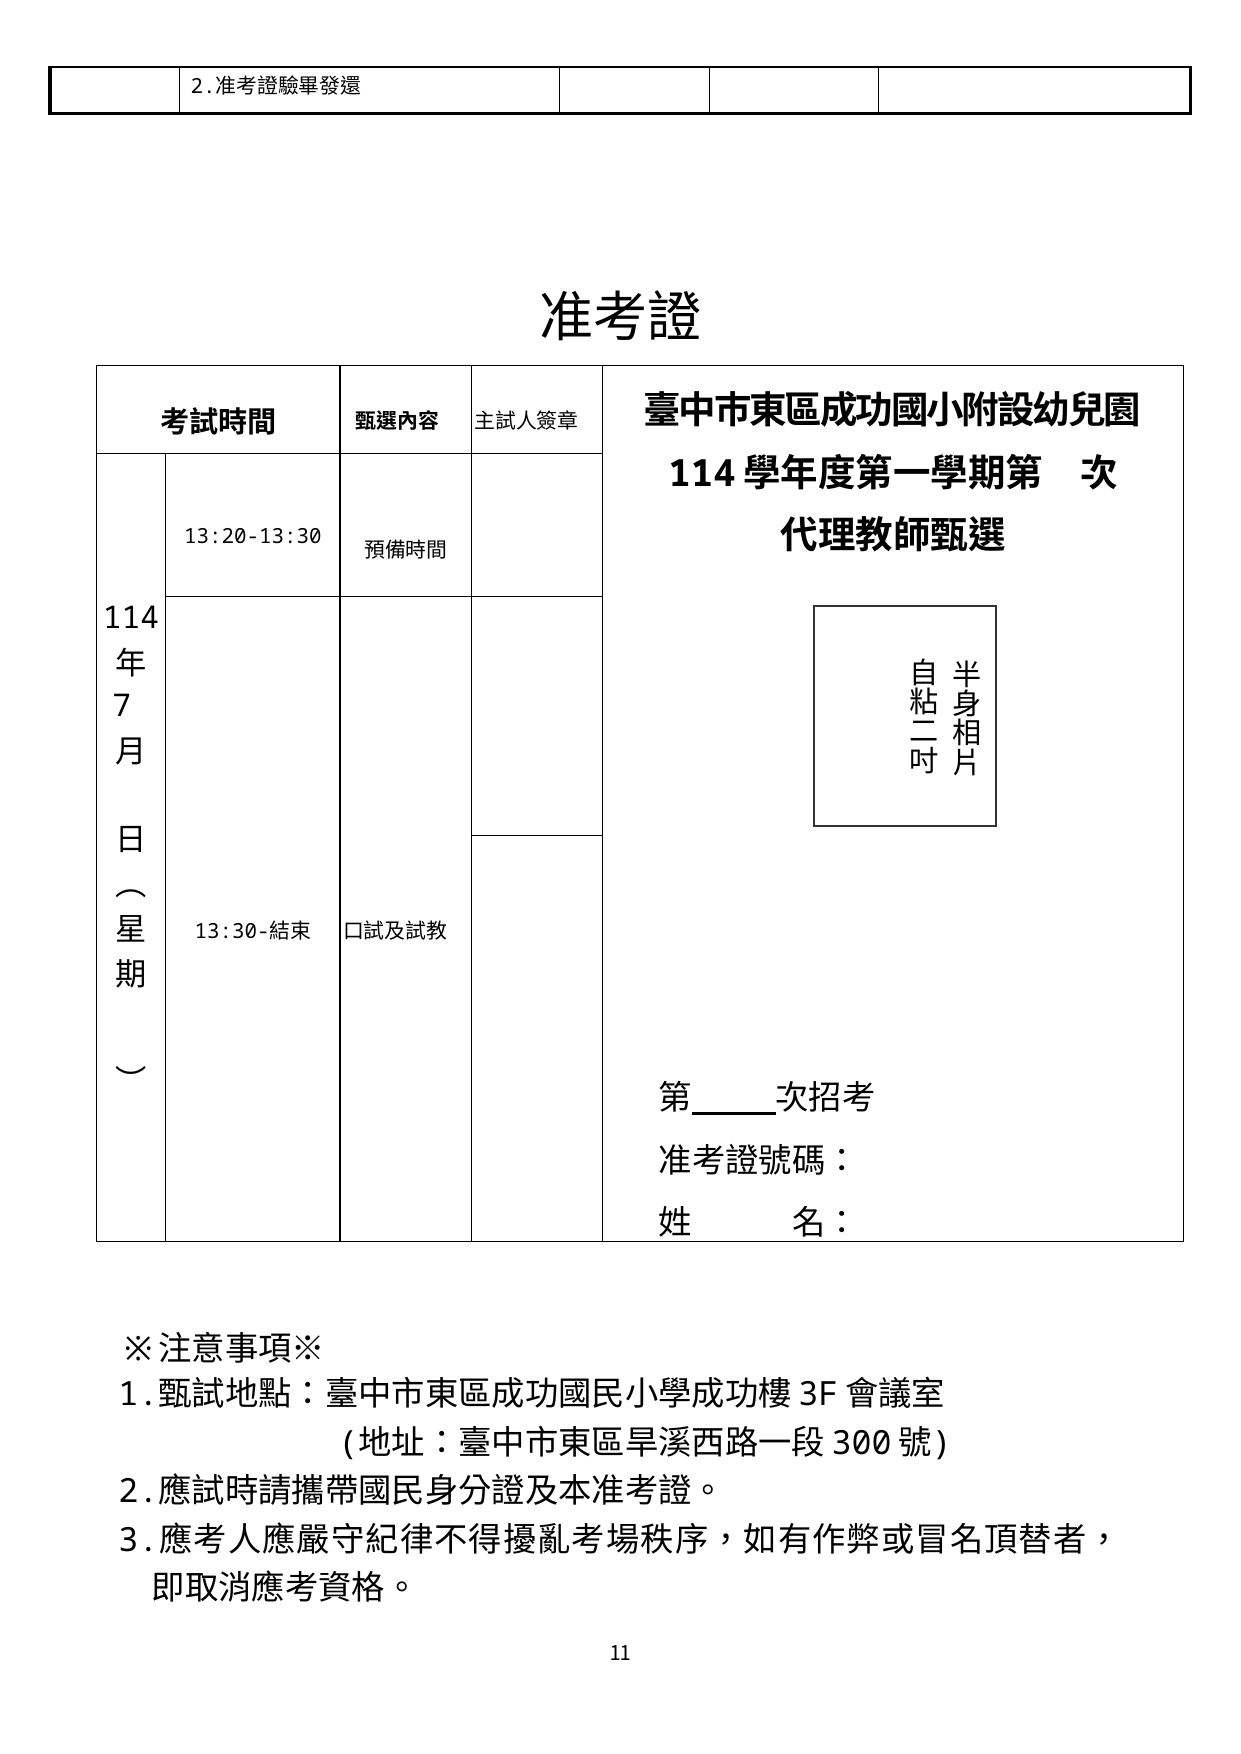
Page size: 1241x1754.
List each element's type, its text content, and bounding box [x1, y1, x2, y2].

text (地址：臺中市東區旱溪西路一段300號) [118, 1415, 1122, 1464]
table_header 主試人簽章 [472, 366, 602, 453]
table_cell [472, 454, 602, 596]
text ※注意事項※ [118, 1304, 1122, 1367]
table_cell [472, 836, 602, 1241]
table_header 考試時間 [97, 366, 339, 453]
table_cell [710, 68, 878, 112]
table_header 臺中巿東區成功國小附設幼兒園 114學年度第一學期第 次 代理教師甄選 第 次招考 准考證號碼： 姓 名： [603, 366, 1183, 1241]
table_cell [879, 68, 1189, 112]
table_cell [560, 68, 709, 112]
table_header 甄選內容 [341, 366, 471, 453]
table_cell 口試及試教 [341, 597, 471, 1241]
text 1.甄試地點：臺中市東區成功國民小學成功樓3F會議室 [118, 1367, 1122, 1415]
text 准考證 [118, 240, 1122, 365]
table_cell [472, 597, 602, 835]
table_cell 13:20-13:30 [166, 454, 339, 596]
table_cell 13:30-結束 [166, 597, 339, 1241]
text 3.應考人應嚴守紀律不得擾亂考場秩序，如有作弊或冒名頂替者，即取消應考資格。 [118, 1512, 1122, 1609]
table_header 考試時間 [815, 607, 995, 825]
table_cell 2.准考證驗畢發還 [180, 68, 559, 112]
text 2.應試時請攜帶國民身分證及本准考證。 [118, 1464, 1122, 1512]
table_cell [52, 68, 179, 112]
table_cell 預備時間 [341, 454, 471, 596]
table_cell 114 年 7 月 日 ︵ 星 期 ︶ [97, 454, 165, 1241]
